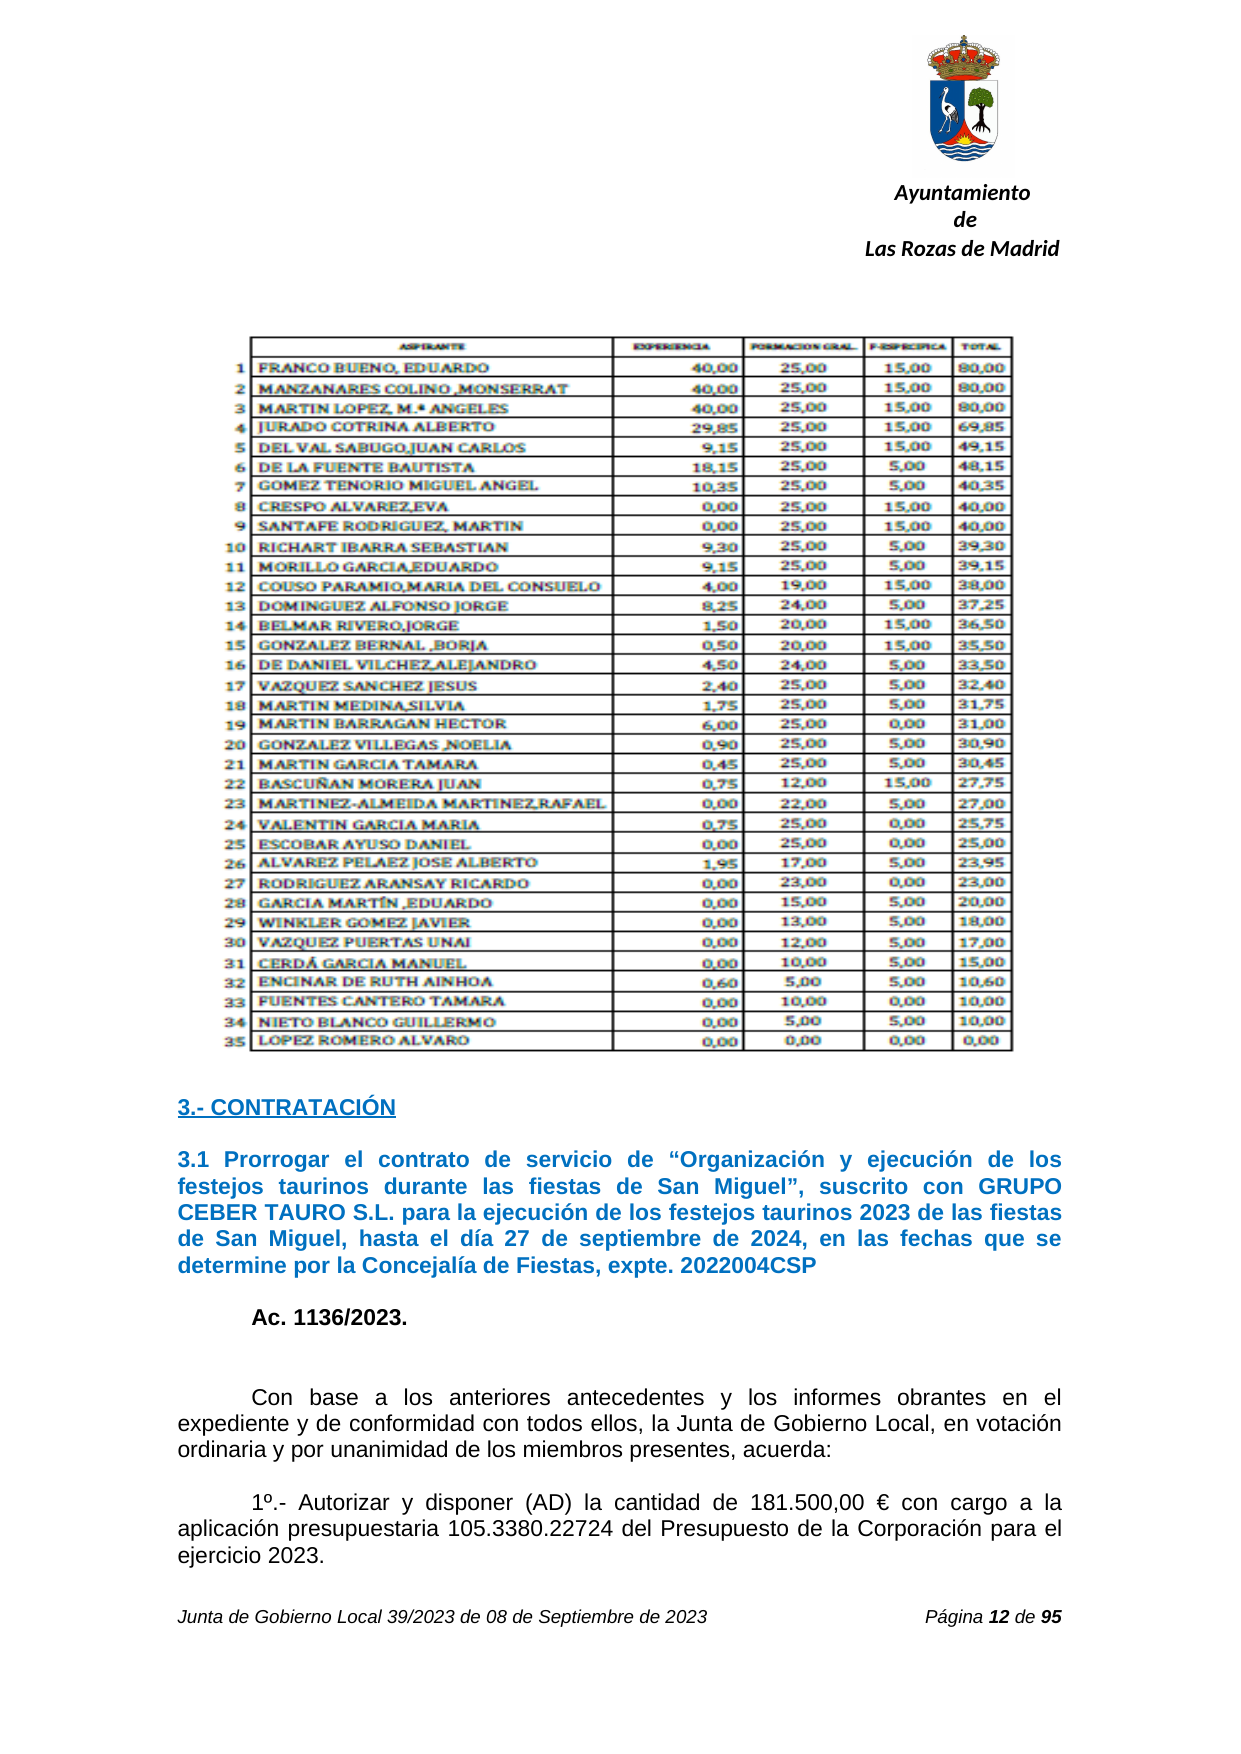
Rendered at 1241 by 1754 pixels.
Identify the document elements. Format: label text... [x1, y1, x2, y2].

text Ac. 1136/2023. [177, 1304, 1063, 1331]
text 1º.- Autorizar y disponer (AD) la cantidad de 181.500,00 € con cargo a la aplicación presupuestaria 105.3380.22724 del Presupuesto de la Corporación para el ejercicio 2023. [177, 1489, 1063, 1568]
text Con base a los anteriores antecedentes y los informes obrantes en el expediente y de conformidad con todos ellos, la Junta de Gobierno Local, en votación ordinaria y por unanimidad de los miembros presentes, acuerda: [177, 1383, 1063, 1462]
text 3.- CONTRATACIÓN [177, 1093, 1063, 1120]
text 3.1 Prorrogar el contrato de servicio de “Organización y ejecución de los festejos taurinos durante las fiestas de San Miguel”, suscrito con GRUPO CEBER TAURO S.L. para la ejecución de los festejos taurinos 2023 de las fiestas de San Miguel, hasta el día 27 de septiembre de 2024, en las fechas que se determine por la Concejalía de Fiestas, expte. 2022004CSP [177, 1146, 1063, 1278]
